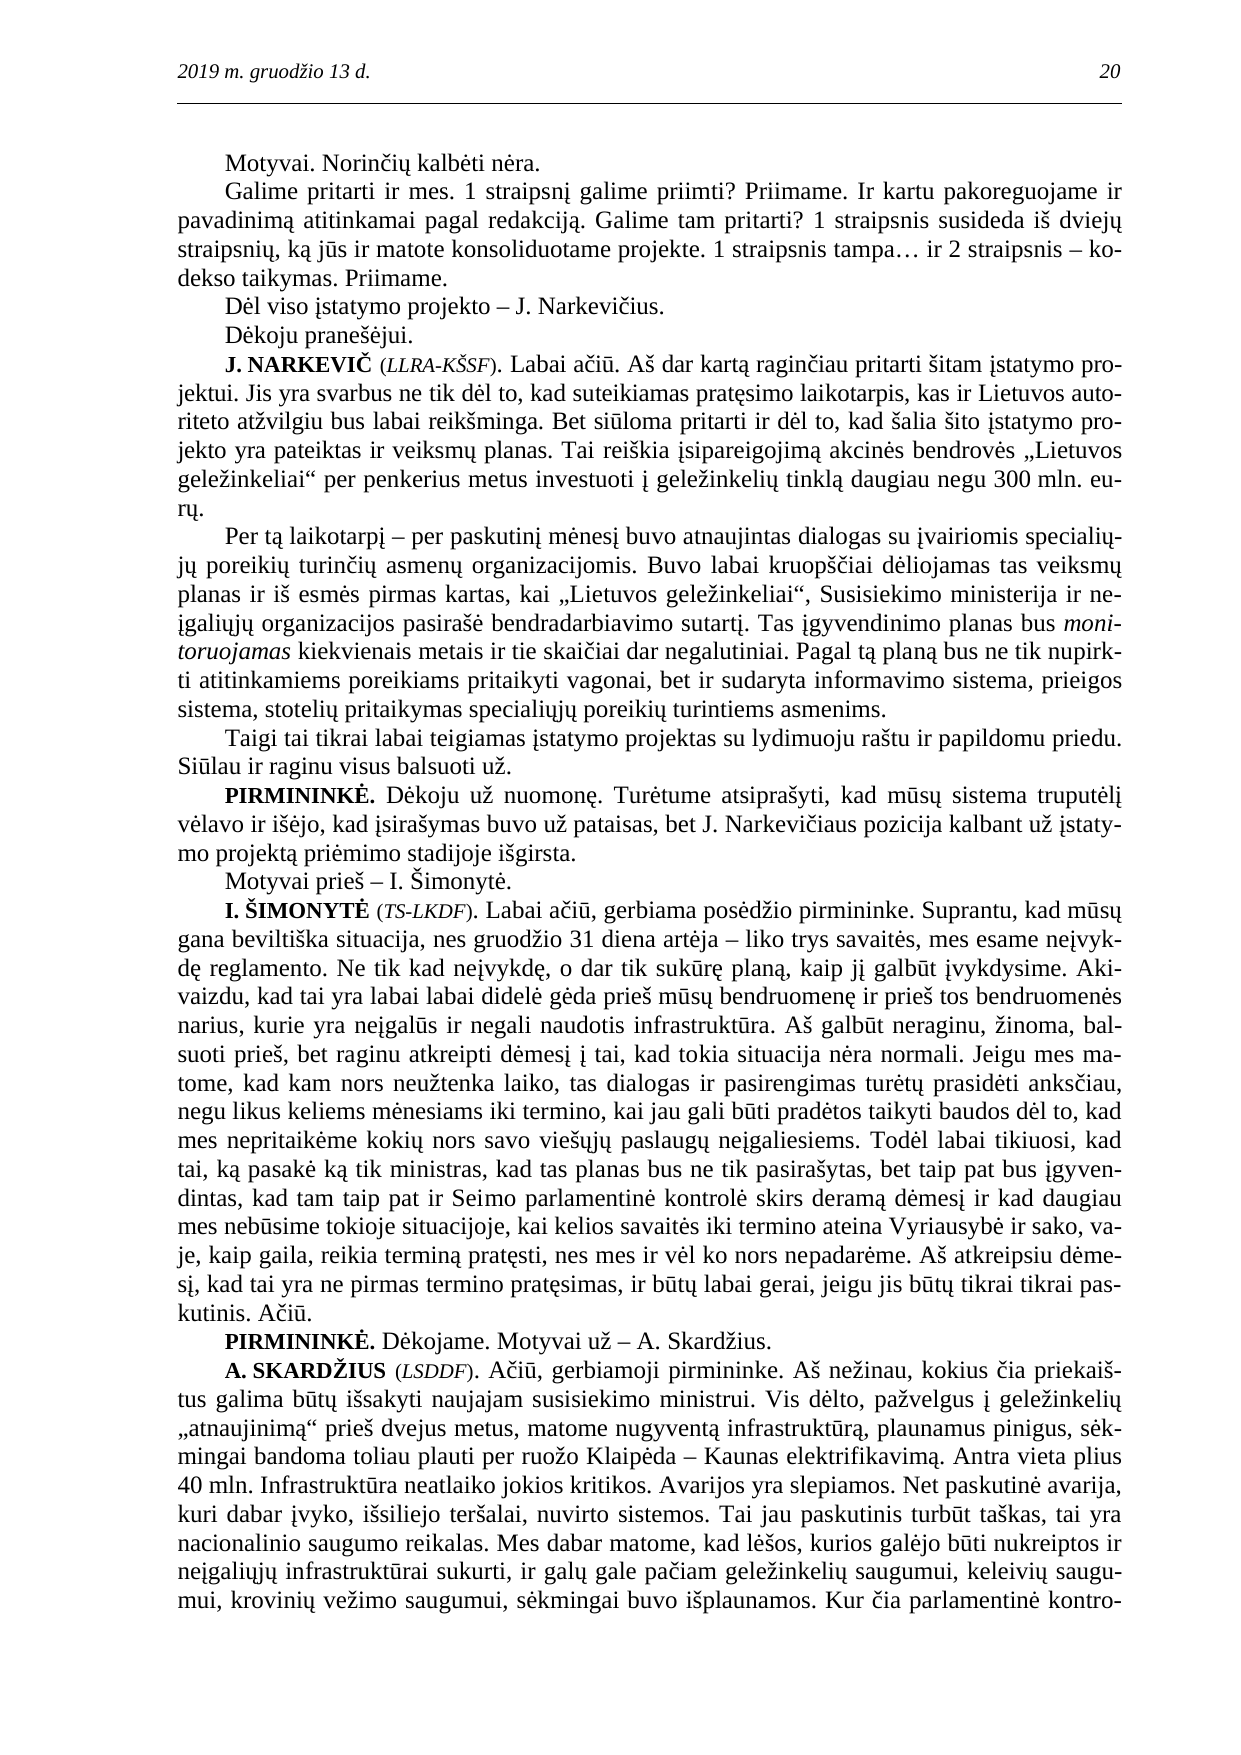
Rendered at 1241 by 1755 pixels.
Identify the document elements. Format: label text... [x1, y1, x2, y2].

text Dėl vi­so įsta­ty­mo pro­jek­to – J. Nar­ke­vi­čius. [177, 291, 1122, 320]
text Per tą lai­ko­tar­pį – per pas­ku­ti­nį mė­ne­sį bu­vo at­nau­jin­tas dia­lo­gas su įvai­rio­mis spe­cia­lių­jų po­rei­kių tu­rin­čių as­me­nų or­ga­ni­za­ci­jo­mis. Bu­vo la­bai kruopš­čiai dė­lio­ja­mas tas veiks­mų pla­nas ir iš es­mės pir­mas kar­tas, kai „Lie­tu­vos ge­le­žin­ke­liai“, Su­si­sie­ki­mo mi­nis­te­ri­ja ir ne­įga­lių­jų or­ga­ni­za­ci­jos pa­si­ra­šė ben­dra­dar­bia­vi­mo su­tar­tį. Tas įgy­ven­di­ni­mo pla­nas bus mo­ni­to­ruo­ja­mas kiek­vie­nais me­tais ir tie skai­čiai dar ne­ga­lu­ti­niai. Pa­gal tą pla­ną bus ne tik nu­pirk­ti ati­tin­ka­miems po­rei­kiams pri­tai­ky­ti va­go­nai, bet ir su­da­ry­ta in­for­ma­vi­mo sis­te­ma, pri­ei­gos sis­te­ma, sto­te­lių pri­tai­ky­mas spe­cia­lių­jų po­rei­kių tu­rin­tiems as­me­nims. [177, 521, 1122, 723]
text I. ŠIMONYTĖ (TS-LKDF). La­bai ačiū, ger­bia­ma po­sė­džio pir­mi­nin­ke. Su­pran­tu, kad mū­sų ga­na be­vil­tiš­ka si­tu­a­ci­ja, nes gruo­džio 31 die­na ar­tė­ja – li­ko trys sa­vai­tės, mes esa­me ne­įvyk­dę reg­la­men­to. Ne tik kad ne­įvyk­dę, o dar tik su­kū­rę pla­ną, kaip jį gal­būt įvyk­dy­si­me. Aki­vaiz­du, kad tai yra la­bai la­bai di­de­lė gė­da prieš mū­sų ben­druo­me­nę ir prieš tos ben­druo­me­nės na­rius, ku­rie yra ne­įga­lūs ir ne­ga­li nau­do­tis in­fra­struk­tū­ra. Aš gal­būt ne­ra­gi­nu, ži­no­ma, bal­suo­ti prieš, bet ra­gi­nu at­kreip­ti dė­me­sį į tai, kad to­kia si­tu­a­ci­ja nė­ra nor­ma­li. Jei­gu mes ma­tome, kad kam nors ne­už­ten­ka lai­ko, tas dia­lo­gas ir pa­si­ren­gi­mas tu­rė­tų pra­si­dė­ti anks­čiau, ne­gu li­kus ke­liems mė­ne­siams iki ter­mi­no, kai jau ga­li bū­ti pra­dė­tos tai­ky­ti bau­dos dėl to, kad mes ne­pri­tai­kė­me ko­kių nors sa­vo vie­šų­jų pa­slau­gų ne­įga­lie­siems. To­dėl la­bai ti­kiuo­si, kad tai, ką pa­sa­kė ką tik mi­nist­ras, kad tas pla­nas bus ne tik pa­si­ra­šy­tas, bet taip pat bus įgy­ven­din­tas, kad tam taip pat ir Sei­mo par­la­men­ti­nė kon­tro­lė skirs de­ra­mą dė­me­sį ir kad dau­giau mes ne­bū­si­me to­kio­je si­tu­a­ci­jo­je, kai ke­lios sa­vai­tės iki ter­mi­no at­ei­na Vy­riau­sy­bė ir sa­ko, va­je, kaip gai­la, rei­kia ter­mi­ną pra­tęs­ti, nes mes ir vėl ko nors ne­pa­da­rė­me. Aš at­kreip­siu dė­me­sį, kad tai yra ne pir­mas ter­mi­no pra­tę­si­mas, ir bū­tų la­bai ge­rai, jei­gu jis bū­tų tik­rai tik­rai pas­ku­ti­nis. Ačiū. [177, 895, 1122, 1326]
text Ga­li­me pri­tar­ti ir mes. 1 straips­nį ga­li­me pri­im­ti? Pri­ima­me. Ir kar­tu pa­ko­re­guo­ja­me ir pa­va­di­ni­mą ati­tin­ka­mai pa­gal re­dak­ci­ją. Ga­li­me tam pri­tar­ti? 1 straips­nis su­si­de­da iš dvie­jų straips­nių, ką jūs ir ma­to­te kon­so­li­duo­ta­me pro­jek­te. 1 straips­nis tam­pa… ir 2 straips­nis – ko­dek­so tai­ky­mas. Pri­ima­me. [177, 176, 1122, 291]
text PIRMININKĖ. Dė­ko­ja­me. Mo­ty­vai už – A. Skar­džius. [177, 1326, 1122, 1355]
text Mo­ty­vai. No­rin­čių kal­bė­ti nė­ra. [177, 148, 1122, 176]
text Tai­gi tai tik­rai la­bai tei­gia­mas įsta­ty­mo pro­jek­tas su ly­di­muo­ju raš­tu ir pa­pil­do­mu prie­du. Siū­lau ir ra­gi­nu vi­sus bal­suo­ti už. [177, 723, 1122, 780]
text Mo­ty­vai prieš – I. Ši­mo­ny­tė. [177, 866, 1122, 895]
text A. SKARDŽIUS (LSDDF). Ačiū, ger­bia­mo­ji pir­mi­nin­ke. Aš ne­ži­nau, ko­kius čia prie­kaiš­tus ga­li­ma bū­tų iš­sa­ky­ti nau­ja­jam su­si­sie­ki­mo mi­nist­rui. Vis dėl­to, pa­žvel­gus į ge­le­žin­ke­lių „at­nau­ji­ni­mą“ prieš dve­jus me­tus, ma­to­me nu­gy­ven­tą in­fra­struk­tū­rą, plau­na­mus pi­ni­gus, sėk­min­gai ban­do­ma to­liau plau­ti per ruo­žo Klai­pė­da – Kau­nas elek­tri­fi­ka­vi­mą. An­tra vie­ta plius 40 mln. In­fra­struk­tū­ra ne­at­lai­ko jo­kios kri­ti­kos. Ava­ri­jos yra sle­pia­mos. Net pas­ku­ti­nė ava­ri­ja, ku­ri da­bar įvy­ko, iš­si­lie­jo ter­ša­lai, nu­vir­to sis­te­mos. Tai jau pas­ku­ti­nis tur­būt taš­kas, tai yra na­cio­na­li­nio sau­gu­mo rei­ka­las. Mes da­bar ma­to­me, kad lė­šos, ku­rios ga­lė­jo bū­ti nu­kreip­tos ir ne­įga­lių­jų in­fra­struk­tū­rai su­kur­ti, ir ga­lų ga­le pa­čiam ge­le­žin­ke­lių sau­gu­mui, ke­lei­vių sau­gu­mui, kro­vi­nių ve­ži­mo sau­gu­mui, sėk­min­gai bu­vo iš­plau­na­mos. Kur čia par­la­men­ti­nė kon­tro­ [177, 1355, 1122, 1614]
text Dė­ko­ju pra­ne­šė­jui. [177, 320, 1122, 349]
text J. NARKEVIČ (LLRA-KŠSF). La­bai ačiū. Aš dar kar­tą ra­gin­čiau pri­tar­ti ši­tam įsta­ty­mo pro­jek­tui. Jis yra svar­bus ne tik dėl to, kad su­tei­kia­mas pra­tę­si­mo lai­ko­tar­pis, kas ir Lie­tu­vos auto­ri­te­to atžvilgiu bus la­bai reikš­min­ga. Bet siū­lo­ma pri­tar­ti ir dėl to, kad ša­lia ši­to įsta­ty­mo pro­jek­to yra pa­teik­tas ir veiks­mų pla­nas. Tai reiš­kia įsi­pa­rei­go­ji­mą ak­ci­nės ben­dro­vės „Lie­tu­vos ge­le­žin­ke­liai“ per pen­ke­rius me­tus in­ves­tuo­ti į ge­le­žin­ke­lių tin­klą dau­giau ne­gu 300 mln. eu­rų. [177, 349, 1122, 521]
text PIRMININKĖ. Dė­ko­ju už nuo­mo­nę. Tu­rė­tu­me at­si­pra­šy­ti, kad mū­sų sis­te­ma tru­pu­tė­lį vė­la­vo ir iš­ėjo, kad įsi­ra­šy­mas bu­vo už pa­tai­sas, bet J. Nar­ke­vi­čiaus po­zi­ci­ja kal­bant už įsta­ty­mo pro­jek­tą pri­ėmi­mo sta­di­jo­je iš­girs­ta. [177, 780, 1122, 866]
